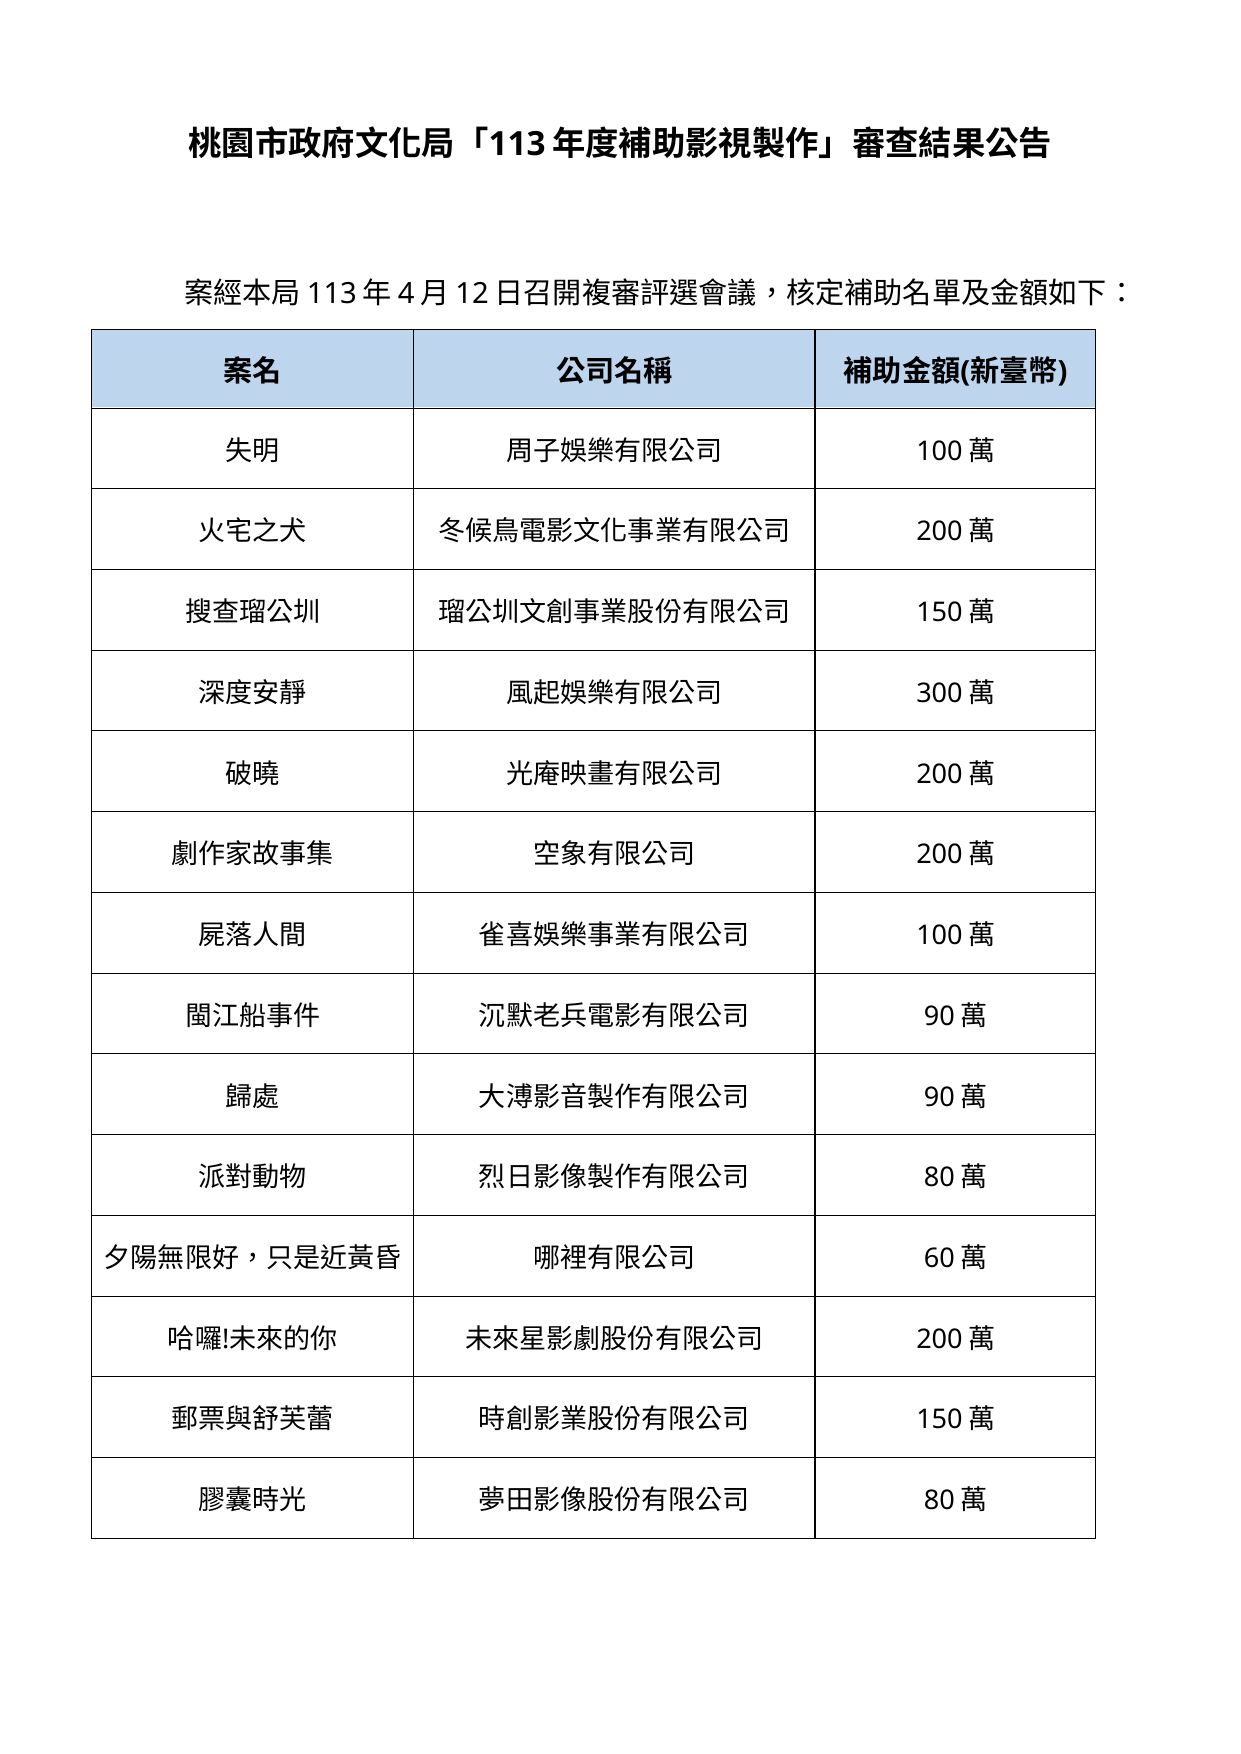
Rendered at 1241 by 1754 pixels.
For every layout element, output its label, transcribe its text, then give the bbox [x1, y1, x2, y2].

table_cell 搜查瑠公圳 [92, 570, 413, 650]
table_cell 失明 [92, 409, 413, 488]
table_header 補助金額(新臺幣) [816, 330, 1095, 407]
table_cell 派對動物 [92, 1135, 413, 1215]
text 案經本局113年4月12日召開複審評選會議，核定補助名單及金額如下： [177, 254, 1143, 329]
table_cell 冬候鳥電影文化事業有限公司 [414, 489, 814, 569]
table_cell 150萬 [816, 570, 1095, 650]
table_cell 100萬 [816, 409, 1095, 488]
table_cell 閩江船事件 [92, 974, 413, 1053]
table_header 公司名稱 [414, 330, 814, 407]
table_cell 150萬 [816, 1377, 1095, 1457]
table_cell 烈日影像製作有限公司 [414, 1135, 814, 1215]
table_cell 90萬 [816, 974, 1095, 1053]
table_cell 大溥影音製作有限公司 [414, 1054, 814, 1134]
table_cell 劇作家故事集 [92, 812, 413, 892]
table_cell 火宅之犬 [92, 489, 413, 569]
table_cell 哪裡有限公司 [414, 1216, 814, 1296]
table_cell 屍落人間 [92, 893, 413, 973]
table_cell 未來星影劇股份有限公司 [414, 1297, 814, 1376]
table_cell 200萬 [816, 731, 1095, 811]
table_cell 沉默老兵電影有限公司 [414, 974, 814, 1053]
table_cell 夢田影像股份有限公司 [414, 1458, 814, 1538]
table_cell 80萬 [816, 1458, 1095, 1538]
table_cell 雀喜娛樂事業有限公司 [414, 893, 814, 973]
table_cell 90萬 [816, 1054, 1095, 1134]
text 桃園市政府文化局「113年度補助影視製作」審查結果公告 [177, 104, 1063, 179]
table_cell 夕陽無限好，只是近黃昏 [92, 1216, 413, 1296]
table_cell 歸處 [92, 1054, 413, 1134]
table_cell 瑠公圳文創事業股份有限公司 [414, 570, 814, 650]
table_cell 郵票與舒芙蕾 [92, 1377, 413, 1457]
table_cell 時創影業股份有限公司 [414, 1377, 814, 1457]
table_cell 哈囉!未來的你 [92, 1297, 413, 1376]
table_cell 200萬 [816, 1297, 1095, 1376]
table_cell 200萬 [816, 489, 1095, 569]
table_cell 光庵映畫有限公司 [414, 731, 814, 811]
table_cell 100萬 [816, 893, 1095, 973]
table_cell 風起娛樂有限公司 [414, 651, 814, 730]
table_cell 空象有限公司 [414, 812, 814, 892]
table_cell 80萬 [816, 1135, 1095, 1215]
table_cell 破曉 [92, 731, 413, 811]
table_cell 深度安靜 [92, 651, 413, 730]
table_cell 周子娛樂有限公司 [414, 409, 814, 488]
table_cell 60萬 [816, 1216, 1095, 1296]
table_header 案名 [92, 330, 413, 407]
table_cell 膠囊時光 [92, 1458, 413, 1538]
table_cell 200萬 [816, 812, 1095, 892]
table_cell 300萬 [816, 651, 1095, 730]
